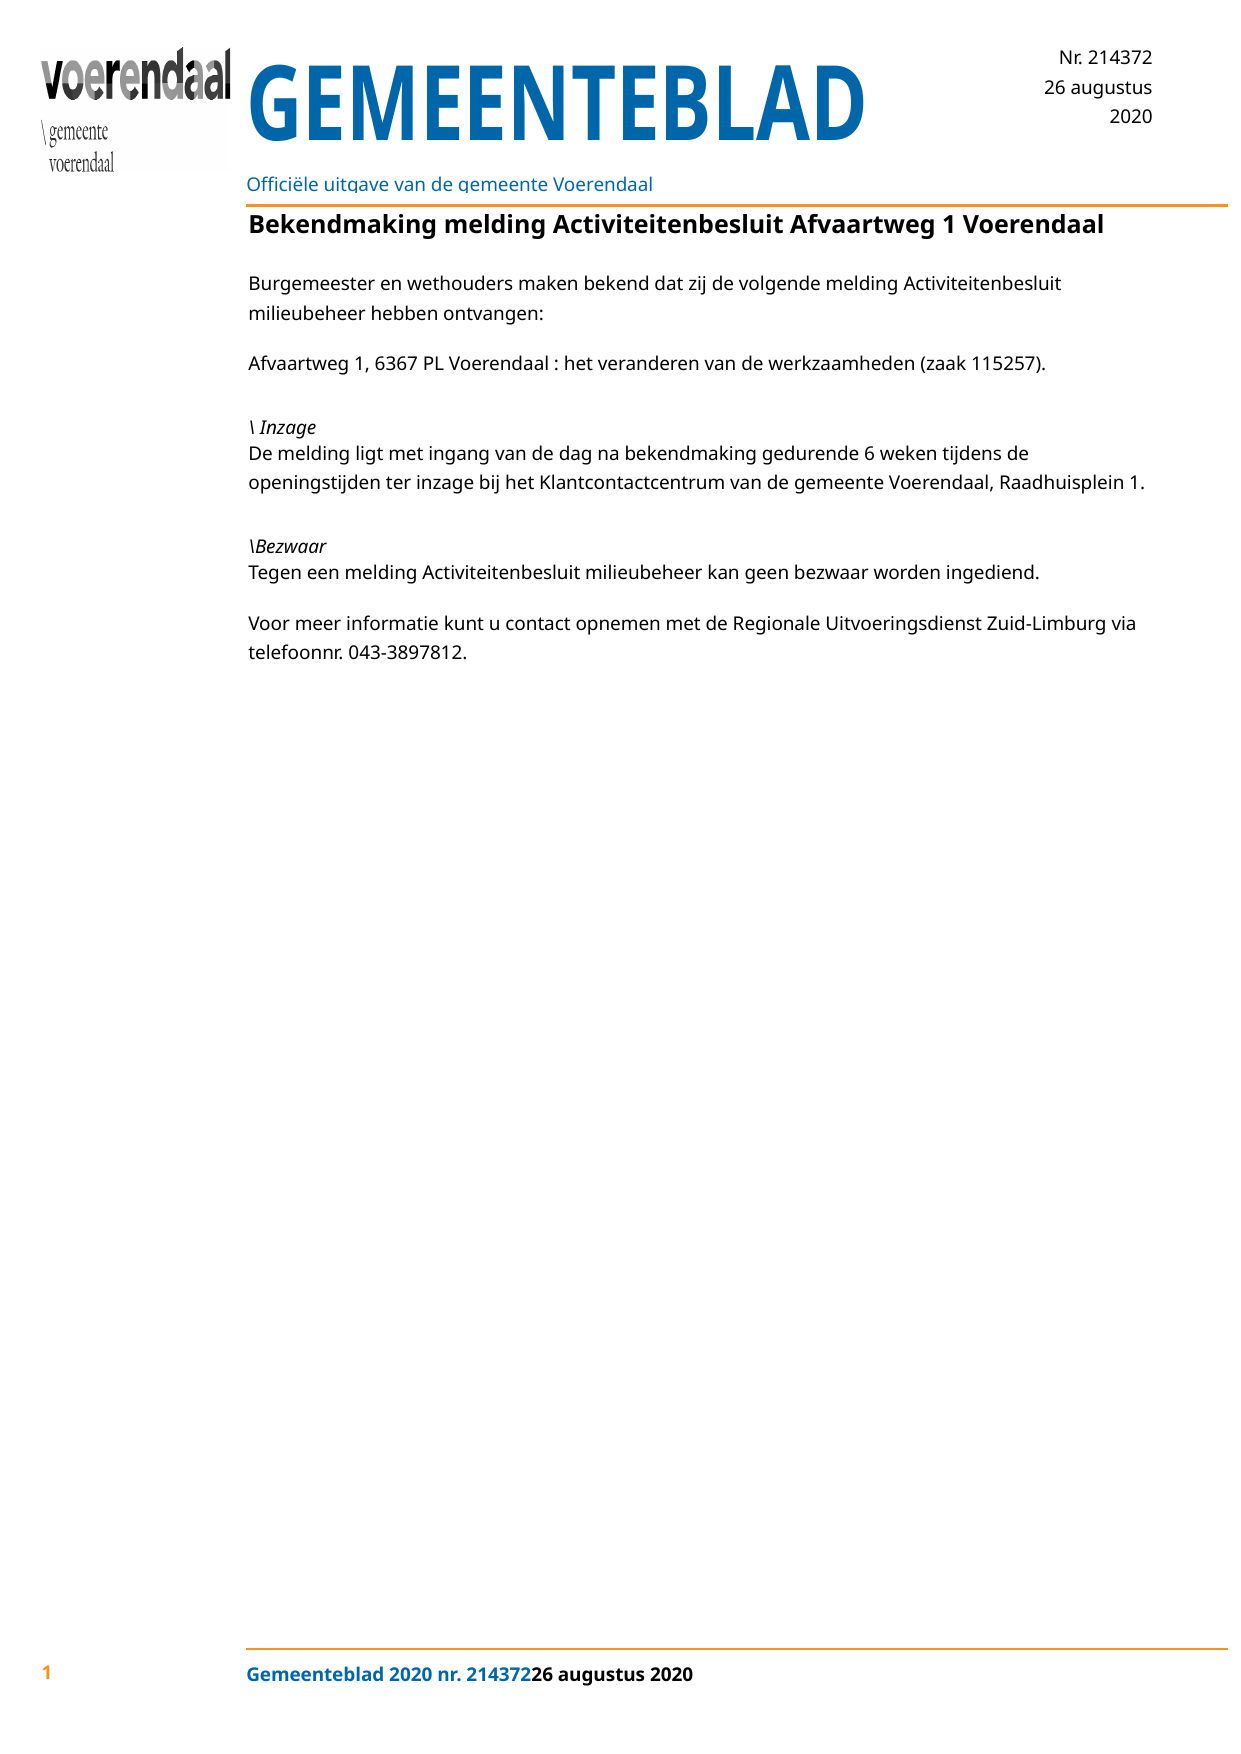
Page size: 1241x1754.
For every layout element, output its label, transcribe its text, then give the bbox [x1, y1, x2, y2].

text Tegen een melding Activiteitenbesluit milieubeheer kan geen bezwaar worden ingediend. [248, 559, 1152, 585]
text \Bezwaar [248, 533, 1152, 559]
text \ Inzage [248, 414, 1152, 440]
picture [41, 47, 231, 172]
text De melding ligt met ingang van de dag na bekendmaking gedurende 6 weken tijdens de openingstijden ter inzage bij het Klantcontactcentrum van de gemeente Voerendaal, Raadhuisplein 1. [248, 440, 1152, 495]
text Bekendmaking melding Activiteitenbesluit Afvaartweg 1 Voerendaal [248, 207, 1152, 241]
text Afvaartweg 1, 6367 PL Voerendaal : het veranderen van de werkzaamheden (zaak 115257). [248, 350, 1152, 376]
text Voor meer informatie kunt u contact opnemen met de Regionale Uitvoeringsdienst Zuid-Limburg via telefoonnr. 043-3897812. [248, 610, 1152, 665]
text Burgemeester en wethouders maken bekend dat zij de volgende melding Activiteitenbesluit milieubeheer hebben ontvangen: [248, 270, 1152, 326]
